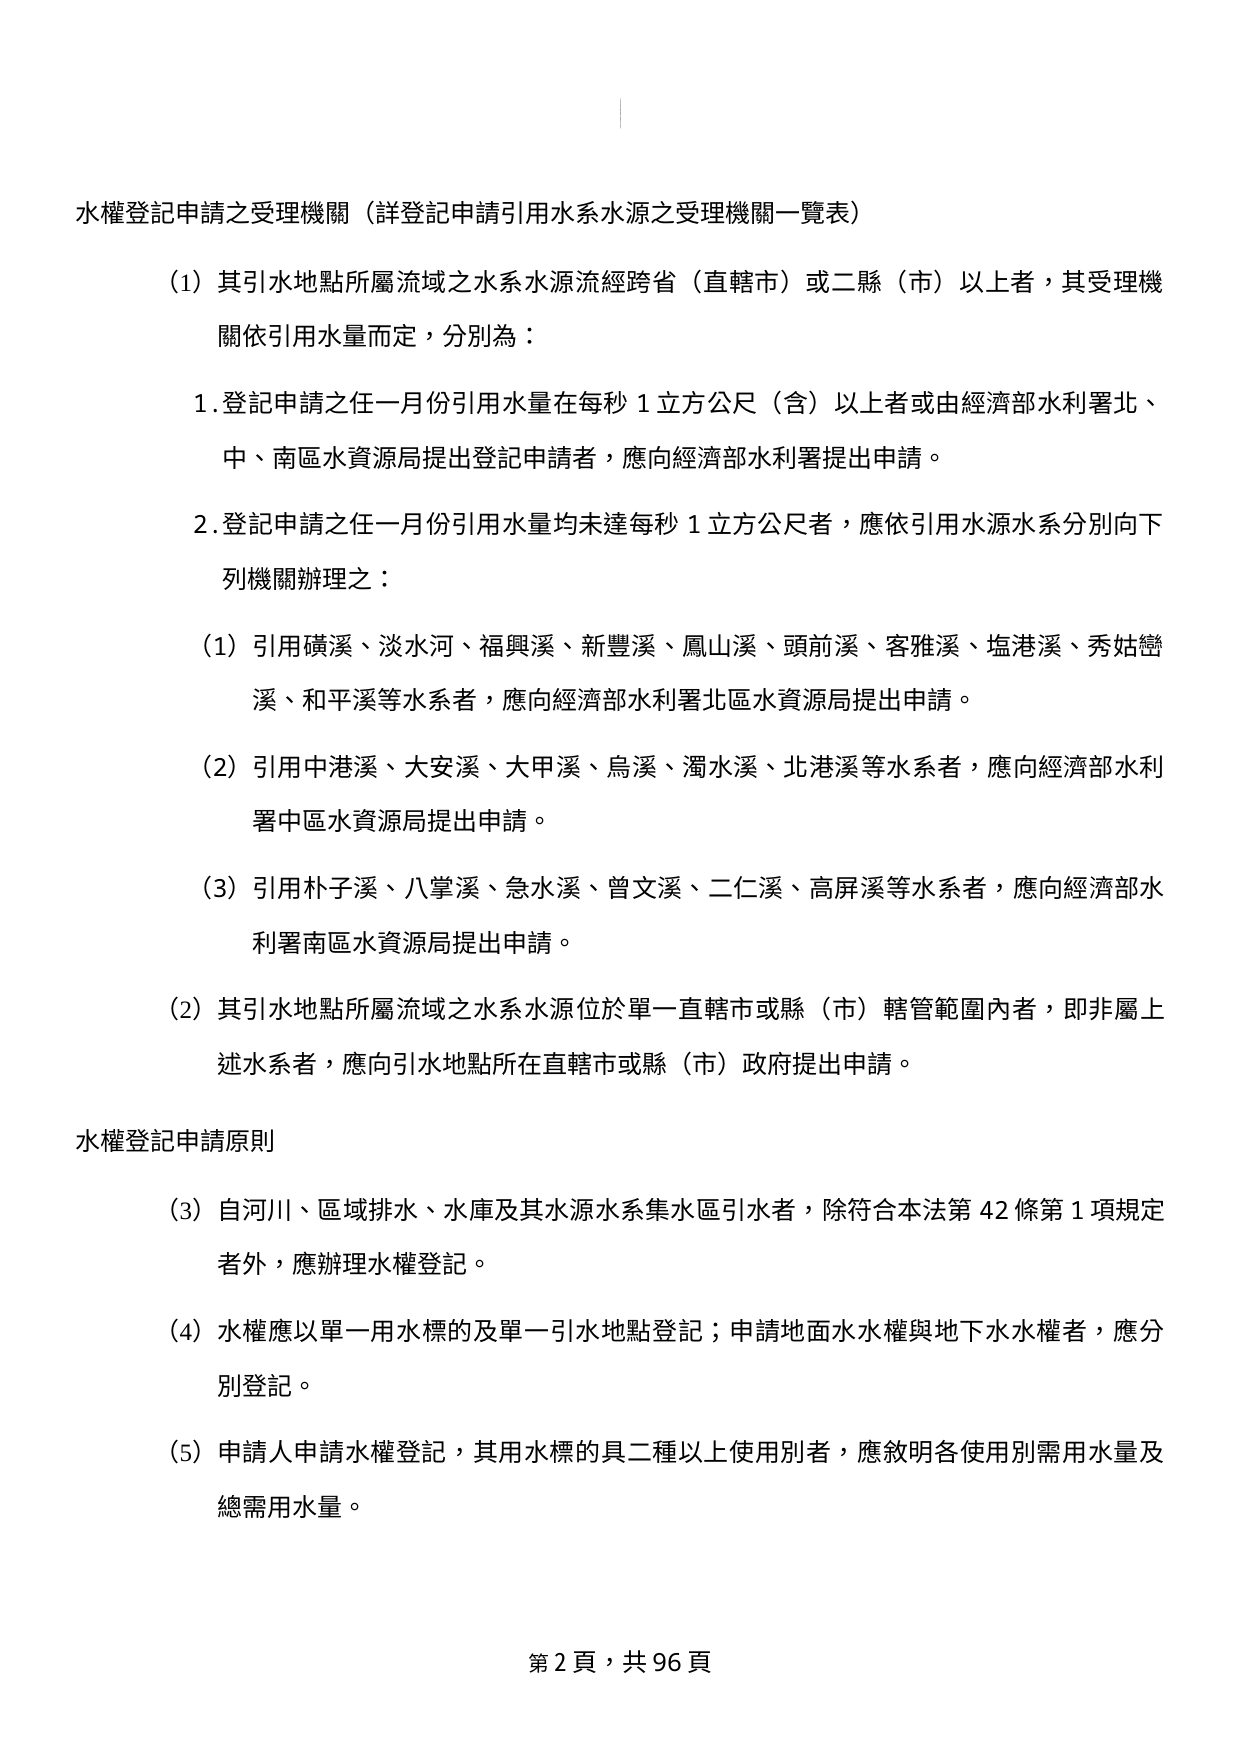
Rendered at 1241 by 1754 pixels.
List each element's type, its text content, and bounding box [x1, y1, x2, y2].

subtitle 其引水地點所屬流域之水系水源位於單一直轄市或縣（市）轄管範圍內者，即非屬上述水系者，應向引水地點所在直轄市或縣（市）政府提出申請。 [217, 990, 1165, 1081]
subtitle 引用中港溪、大安溪、大甲溪、烏溪、濁水溪、北港溪等水系者，應向經濟部水利署中區水資源局提出申請。 [252, 747, 1165, 838]
subtitle 引用朴子溪、八掌溪、急水溪、曾文溪、二仁溪、高屏溪等水系者，應向經濟部水利署南區水資源局提出申請。 [252, 869, 1165, 959]
subtitle 水權登記申請 [75, 88, 1165, 136]
subtitle 申請人申請水權登記，其用水標的具二種以上使用別者，應敘明各使用別需用水量及總需用水量。 [217, 1433, 1165, 1523]
subtitle 登記申請之任一月份引用水量在每秒1立方公尺（含）以上者或由經濟部水利署北、中、南區水資源局提出登記申請者，應向經濟部水利署提出申請。 [223, 384, 1165, 474]
subtitle 登記申請之任一月份引用水量均未達每秒1立方公尺者，應依引用水源水系分別向下列機關辦理之： [223, 505, 1165, 596]
subtitle 引用磺溪、淡水河、福興溪、新豐溪、鳳山溪、頭前溪、客雅溪、塩港溪、秀姑巒溪、和平溪等水系者，應向經濟部水利署北區水資源局提出申請。 [252, 626, 1165, 717]
subtitle 水權登記申請之受理機關（詳附錄一） [75, 189, 1165, 231]
subtitle 水權應以單一用水標的及單一引水地點登記；申請地面水水權與地下水水權者，應分別登記。 [217, 1312, 1165, 1402]
subtitle 水權登記申請原則 [75, 1117, 1165, 1159]
subtitle 自河川、區域排水、水庫及其水源水系集水區引水者，除符合本法第42條第1項規定者外，應辦理水權登記。 [217, 1190, 1165, 1281]
subtitle 其引水地點所屬流域之水系水源流經跨省（直轄市）或二縣（市）以上者，其受理機關依引用水量而定，分別為： [217, 262, 1165, 353]
